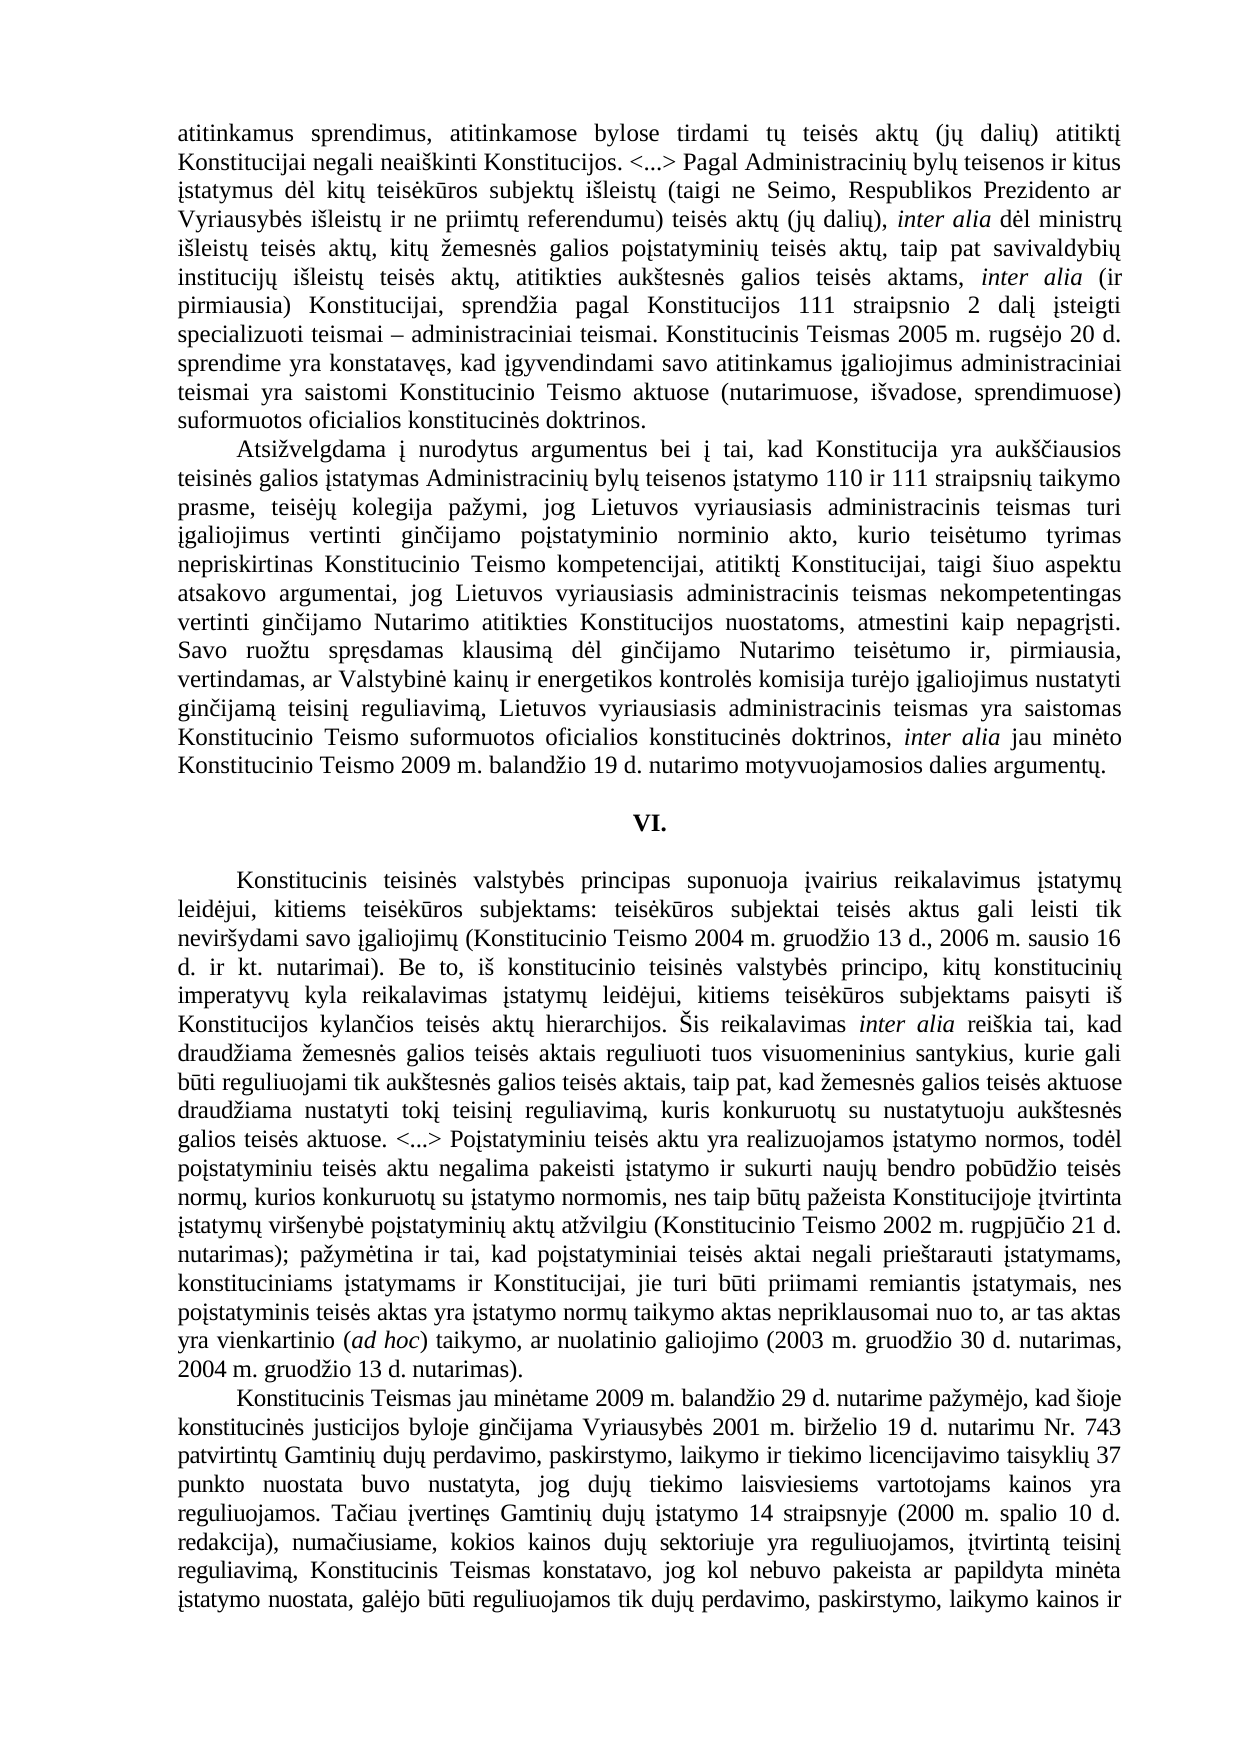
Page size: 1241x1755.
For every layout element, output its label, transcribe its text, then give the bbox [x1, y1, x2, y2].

text Atsižvelgdama į nurodytus argumentus bei į tai, kad Konstitucija yra aukščiausios teisinės galios įstatymas Administracinių bylų teisenos įstatymo 110 ir 111 straipsnių taikymo prasme, teisėjų kolegija pažymi, jog Lietuvos vyriausiasis administracinis teismas turi įgaliojimus vertinti ginčijamo poįstatyminio norminio akto, kurio teisėtumo tyrimas nepriskirtinas Konstitucinio Teismo kompetencijai, atitiktį Konstitucijai, taigi šiuo aspektu atsakovo argumentai, jog Lietuvos vyriausiasis administracinis teismas nekompetentingas vertinti ginčijamo Nutarimo atitikties Konstitucijos nuostatoms, atmestini kaip nepagrįsti. Savo ruožtu spręsdamas klausimą dėl ginčijamo Nutarimo teisėtumo ir, pirmiausia, vertindamas, ar Valstybinė kainų ir energetikos kontrolės komisija turėjo įgaliojimus nustatyti ginčijamą teisinį reguliavimą, Lietuvos vyriausiasis administracinis teismas yra saistomas Konstitucinio Teismo suformuotos oficialios konstitucinės doktrinos, inter alia jau minėto Konstitucinio Teismo 2009 m. balandžio 19 d. nutarimo motyvuojamosios dalies argumentų. [177, 434, 1122, 779]
text VI. [177, 808, 1122, 837]
text atitinkamus sprendimus, atitinkamose bylose tirdami tų teisės aktų (jų dalių) atitiktį Konstitucijai negali neaiškinti Konstitucijos. <...> Pagal Administracinių bylų teisenos ir kitus įstatymus dėl kitų teisėkūros subjektų išleistų (taigi ne Seimo, Respublikos Prezidento ar Vyriausybės išleistų ir ne priimtų referendumu) teisės aktų (jų dalių), inter alia dėl ministrų išleistų teisės aktų, kitų žemesnės galios poįstatyminių teisės aktų, taip pat savivaldybių institucijų išleistų teisės aktų, atitikties aukštesnės galios teisės aktams, inter alia (ir pirmiausia) Konstitucijai, sprendžia pagal Konstitucijos 111 straipsnio 2 dalį įsteigti specializuoti teismai – administraciniai teismai. Konstitucinis Teismas 2005 m. rugsėjo 20 d. sprendime yra konstatavęs, kad įgyvendindami savo atitinkamus įgaliojimus administraciniai teismai yra saistomi Konstitucinio Teismo aktuose (nutarimuose, išvadose, sprendimuose) suformuotos oficialios konstitucinės doktrinos. [177, 118, 1122, 434]
text Konstitucinis teisinės valstybės principas suponuoja įvairius reikalavimus įstatymų leidėjui, kitiems teisėkūros subjektams: teisėkūros subjektai teisės aktus gali leisti tik neviršydami savo įgaliojimų (Konstitucinio Teismo 2004 m. gruodžio 13 d., 2006 m. sausio 16 d. ir kt. nutarimai). Be to, iš konstitucinio teisinės valstybės principo, kitų konstitucinių imperatyvų kyla reikalavimas įstatymų leidėjui, kitiems teisėkūros subjektams paisyti iš Konstitucijos kylančios teisės aktų hierarchijos. Šis reikalavimas inter alia reiškia tai, kad draudžiama žemesnės galios teisės aktais reguliuoti tuos visuomeninius santykius, kurie gali būti reguliuojami tik aukštesnės galios teisės aktais, taip pat, kad žemesnės galios teisės aktuose draudžiama nustatyti tokį teisinį reguliavimą, kuris konkuruotų su nustatytuoju aukštesnės galios teisės aktuose. <...> Poįstatyminiu teisės aktu yra realizuojamos įstatymo normos, todėl poįstatyminiu teisės aktu negalima pakeisti įstatymo ir sukurti naujų bendro pobūdžio teisės normų, kurios konkuruotų su įstatymo normomis, nes taip būtų pažeista Konstitucijoje įtvirtinta įstatymų viršenybė poįstatyminių aktų atžvilgiu (Konstitucinio Teismo 2002 m. rugpjūčio 21 d. nutarimas); pažymėtina ir tai, kad poįstatyminiai teisės aktai negali prieštarauti įstatymams, konstituciniams įstatymams ir Konstitucijai, jie turi būti priimami remiantis įstatymais, nes poįstatyminis teisės aktas yra įstatymo normų taikymo aktas nepriklausomai nuo to, ar tas aktas yra vienkartinio (ad hoc) taikymo, ar nuolatinio galiojimo (2003 m. gruodžio 30 d. nutarimas, 2004 m. gruodžio 13 d. nutarimas). [177, 866, 1122, 1383]
text Konstitucinis Teismas jau minėtame 2009 m. balandžio 29 d. nutarime pažymėjo, kad šioje konstitucinės justicijos byloje ginčijama Vyriausybės 2001 m. birželio 19 d. nutarimu Nr. 743 patvirtintų Gamtinių dujų perdavimo, paskirstymo, laikymo ir tiekimo licencijavimo taisyklių 37 punkto nuostata buvo nustatyta, jog dujų tiekimo laisviesiems vartotojams kainos yra reguliuojamos. Tačiau įvertinęs Gamtinių dujų įstatymo 14 straipsnyje (2000 m. spalio 10 d. redakcija), numačiusiame, kokios kainos dujų sektoriuje yra reguliuojamos, įtvirtintą teisinį reguliavimą, Konstitucinis Teismas konstatavo, jog kol nebuvo pakeista ar papildyta minėta įstatymo nuostata, galėjo būti reguliuojamos tik dujų perdavimo, paskirstymo, laikymo kainos ir [177, 1383, 1122, 1613]
